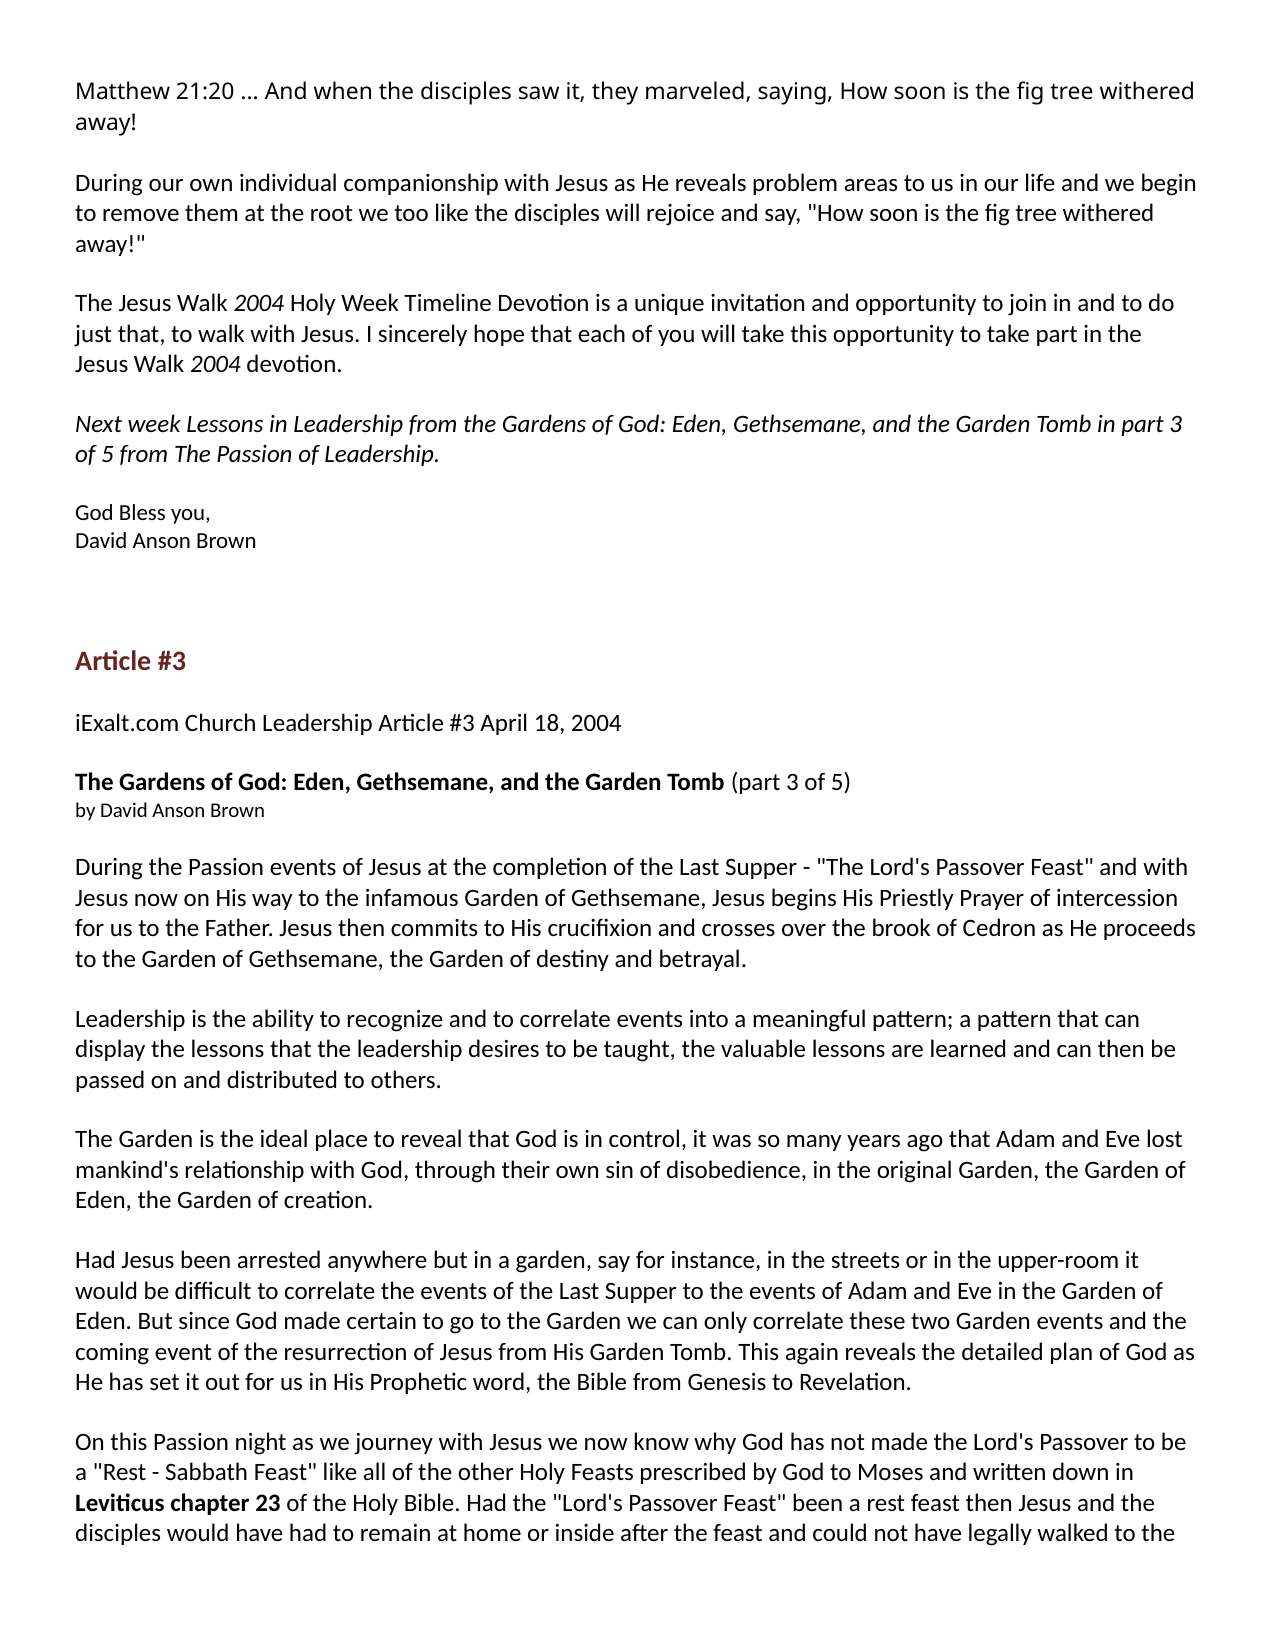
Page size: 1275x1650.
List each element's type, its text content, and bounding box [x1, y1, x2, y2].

text During the Passion events of Jesus at the completion of the Last Supper - "The Lord's Passover Feast" and with Jesus now on His way to the infamous Garden of Gethsemane, Jesus begins His Priestly Prayer of intercession for us to the Father. Jesus then commits to His crucifixion and crosses over the brook of Cedron as He proceeds to the Garden of Gethsemane, the Garden of destiny and betrayal. [75, 852, 1200, 974]
text Leadership is the ability to recognize and to correlate events into a meaningful pattern; a pattern that can display the lessons that the leadership desires to be taught, the valuable lessons are learned and can then be passed on and distributed to others. [75, 1003, 1200, 1094]
text The Jesus Walk 2004 Holy Week Timeline Devotion is a unique invitation and opportunity to join in and to do just that, to walk with Jesus. I sincerely hope that each of you will take this opportunity to take part in the Jesus Walk 2004 devotion. [75, 287, 1200, 379]
text Matthew 21:20 ... And when the disciples saw it, they marveled, saying, How soon is the fig tree withered away! [75, 75, 1200, 137]
text Next week Lessons in Leadership from the Gardens of God: Eden, Gethsemane, and the Garden Tomb in part 3 of 5 from The Passion of Leadership. [75, 408, 1200, 469]
subtitle Article #3 [75, 643, 1200, 678]
text The Gardens of God: Eden, Gethsemane, and the Garden Tomb (part 3 of 5) by David Anson Brown [75, 766, 1200, 822]
text God Bless you, David Anson Brown [75, 498, 1200, 554]
text On this Passion night as we journey with Jesus we now know why God has not made the Lord's Passover to be a "Rest - Sabbath Feast" like all of the other Holy Feasts prescribed by God to Moses and written down in Leviticus chapter 23 of the Holy Bible. Had the "Lord's Passover Feast" been a rest feast then Jesus and the disciples would have had to remain at home or inside after the feast and could not have legally walked to the [75, 1426, 1200, 1548]
text The Garden is the ideal place to reveal that God is in control, it was so many years ago that Adam and Eve lost mankind's relationship with God, through their own sin of disobedience, in the original Garden, the Garden of Eden, the Garden of creation. [75, 1123, 1200, 1215]
text During our own individual companionship with Jesus as He reveals problem areas to us in our life and we begin to remove them at the root we too like the disciples will rejoice and say, "How soon is the fig tree withered away!" [75, 167, 1200, 258]
text iExalt.com Church Leadership Article #3 April 18, 2004 [75, 707, 1200, 737]
text Had Jesus been arrested anywhere but in a garden, say for instance, in the streets or in the upper-room it would be difficult to correlate the events of the Last Supper to the events of Adam and Eve in the Garden of Eden. But since God made certain to go to the Garden we can only correlate these two Garden events and the coming event of the resurrection of Jesus from His Garden Tomb. This again reveals the detailed plan of God as He has set it out for us in His Prophetic word, the Bible from Genesis to Revelation. [75, 1244, 1200, 1397]
